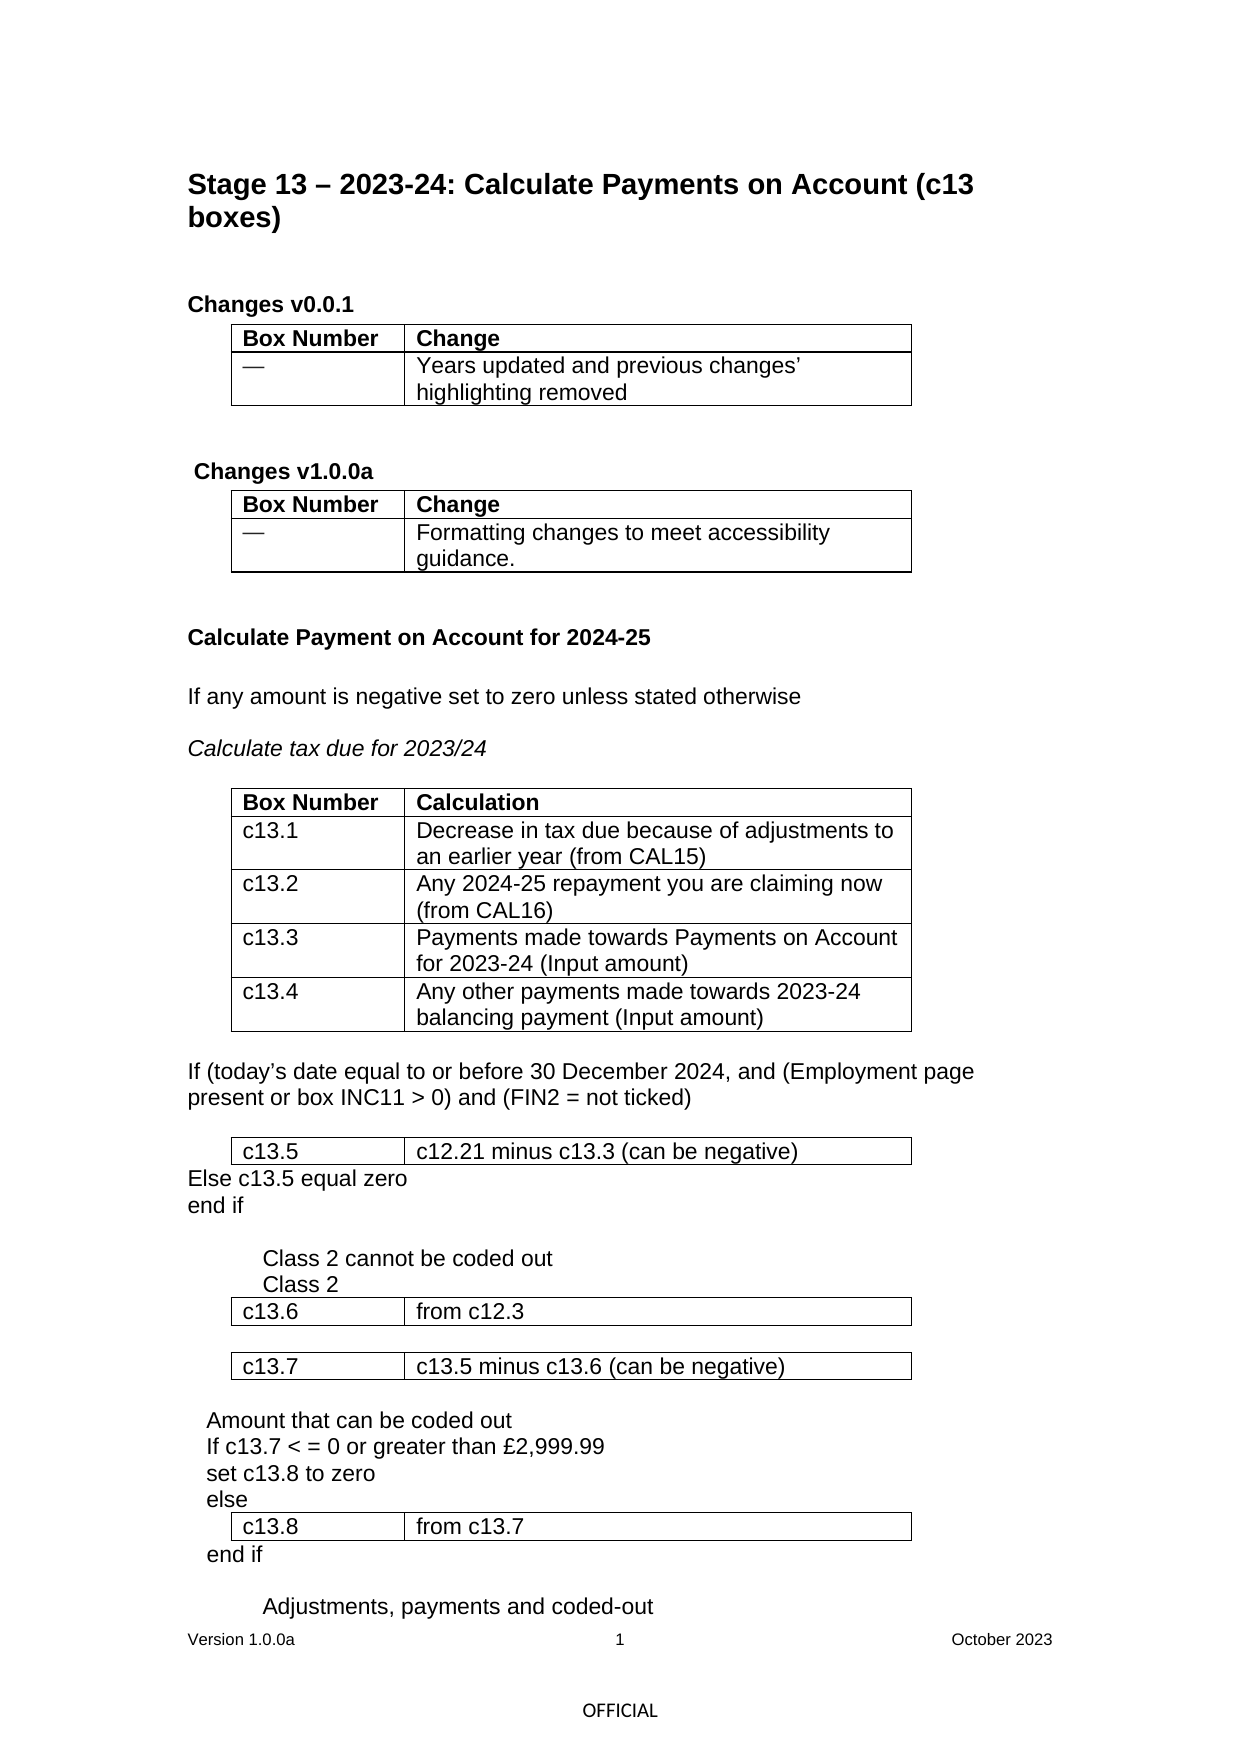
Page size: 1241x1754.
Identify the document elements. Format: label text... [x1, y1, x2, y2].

table_header c13.6 [232, 1298, 404, 1324]
table_cell c13.4 [232, 978, 404, 1031]
table_cell Any other payments made towards 2023-24 balancing payment (Input amount) [405, 978, 911, 1031]
text If c13.7 < = 0 or greater than £2,999.99 [206, 1433, 1053, 1459]
table_header c13.7 [232, 1353, 404, 1379]
table_cell Formatting changes to meet accessibility guidance. [405, 519, 911, 571]
text Class 2 [262, 1271, 1053, 1297]
text end if [187, 1192, 1053, 1218]
table_header Box Number [232, 789, 404, 816]
text Amount that can be coded out [206, 1407, 1053, 1433]
table_header Calculation [405, 789, 911, 816]
table_header Box Number [232, 491, 404, 518]
text Adjustments, payments and coded-out [262, 1593, 1053, 1620]
text else [206, 1486, 1053, 1512]
text Calculate tax due for 2023/24 [187, 735, 1053, 762]
text set c13.8 to zero [206, 1459, 1053, 1486]
table_header c13.5 [232, 1138, 404, 1164]
text Else c13.5 equal zero [187, 1165, 1053, 1192]
table_header from c13.7 [405, 1513, 911, 1539]
table_header c13.5 minus c13.6 (can be negative) [405, 1353, 911, 1379]
table_cell Years updated and previous changes’ highlighting removed [405, 353, 911, 405]
table_cell Payments made towards Payments on Account for 2023-24 (Input amount) [405, 924, 911, 977]
subtitle Changes v1.0.0a [187, 458, 1053, 484]
table_cell Any 2024-25 repayment you are claiming now (from CAL16) [405, 870, 911, 923]
subtitle Calculate Payment on Account for 2024-25 [187, 624, 1053, 650]
table_cell — [232, 519, 404, 571]
table_header c13.8 [232, 1513, 404, 1539]
table_header Change [405, 325, 911, 351]
table_cell c13.3 [232, 924, 404, 977]
table_header Box Number [232, 325, 404, 351]
table_header from c12.3 [405, 1298, 911, 1324]
table_header Change [405, 491, 911, 518]
table_cell — [232, 353, 404, 405]
subtitle Stage 13 – 2023-24: Calculate Payments on Account (c13 boxes) [187, 167, 1053, 234]
table_header c12.21 minus c13.3 (can be negative) [405, 1138, 911, 1164]
text If any amount is negative set to zero unless stated otherwise [187, 683, 1053, 709]
table_cell c13.1 [232, 817, 404, 869]
subtitle Changes v0.0.1 [187, 291, 1053, 318]
text end if [187, 1541, 1053, 1567]
text If (today’s date equal to or before 30 December 2024, and (Employment page present or box INC11 > 0) and (FIN2 = not ticked) [187, 1058, 1053, 1111]
text Class 2 cannot be coded out [262, 1244, 1053, 1271]
table_cell c13.2 [232, 870, 404, 923]
table_cell Decrease in tax due because of adjustments to an earlier year (from CAL15) [405, 817, 911, 869]
